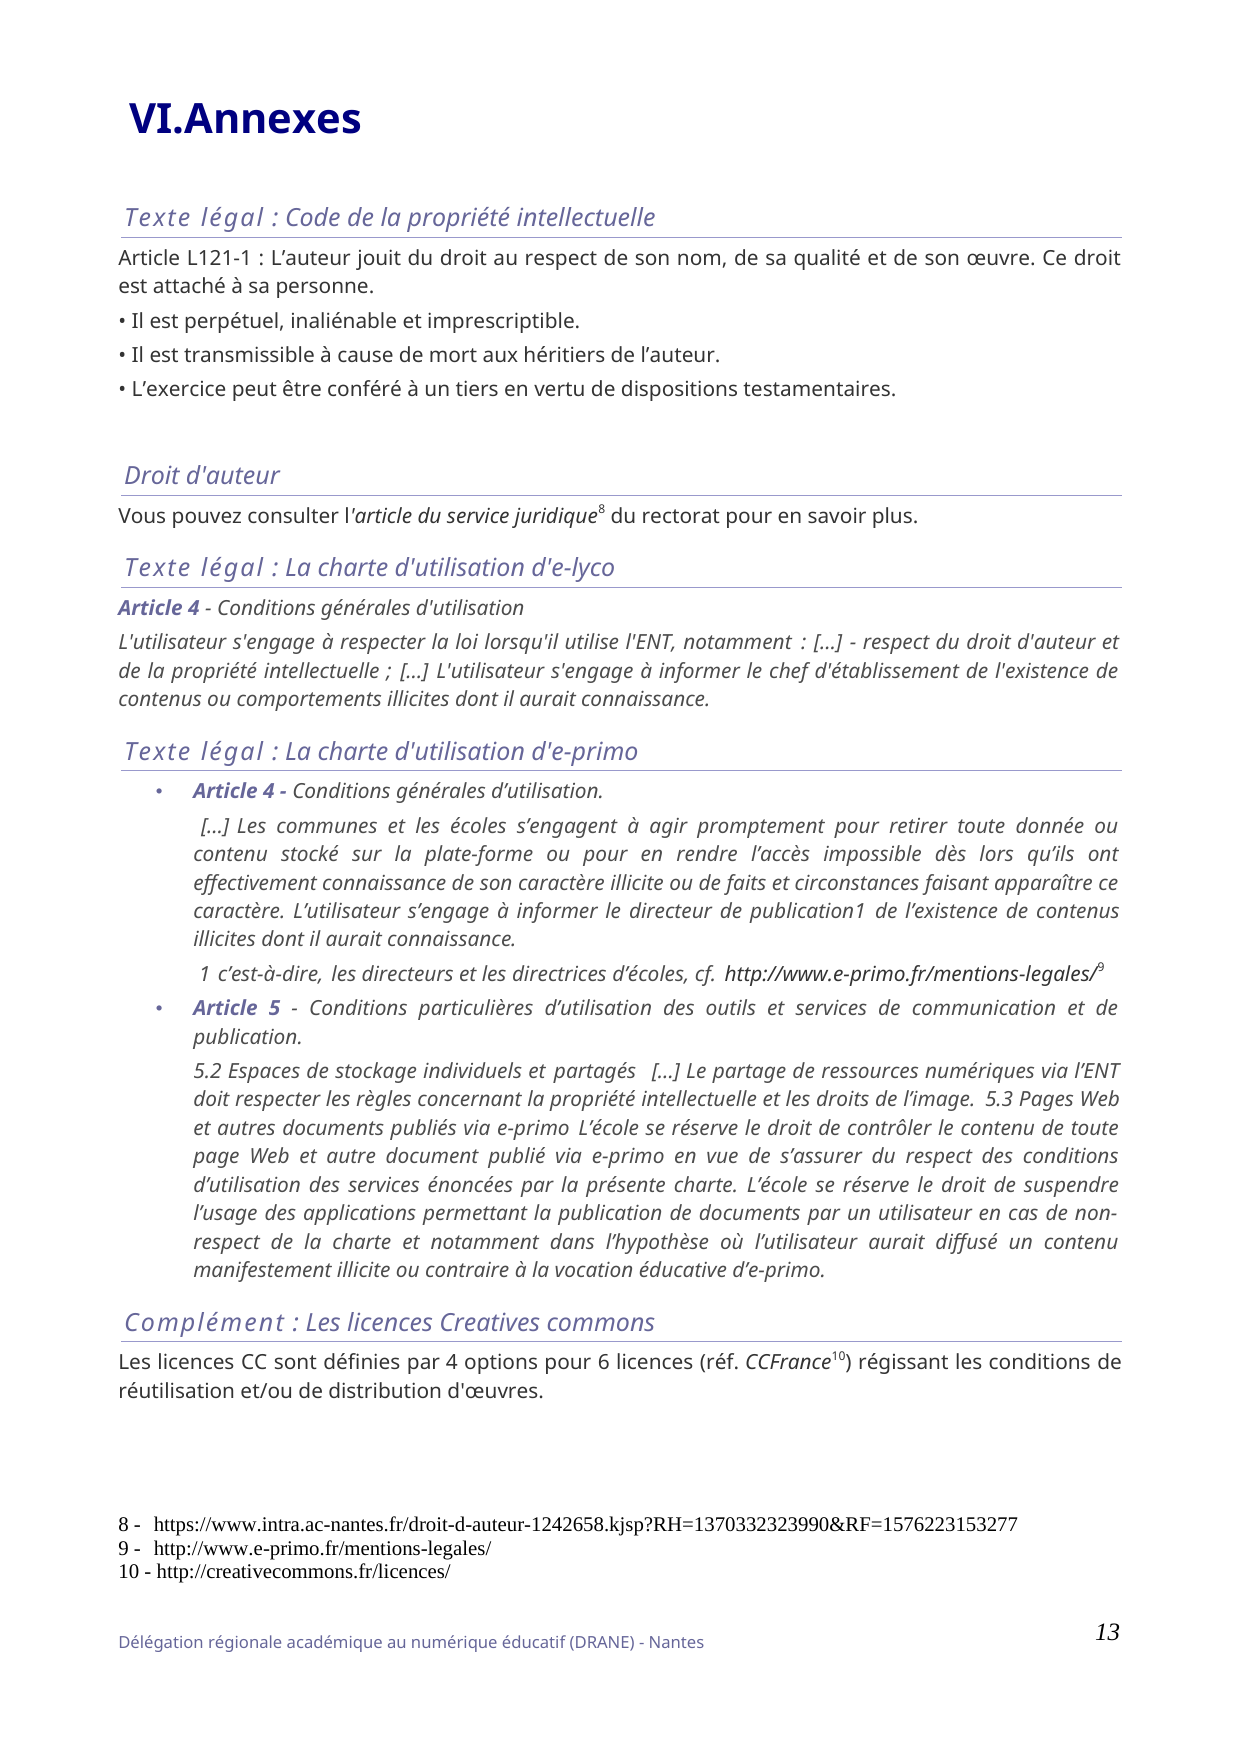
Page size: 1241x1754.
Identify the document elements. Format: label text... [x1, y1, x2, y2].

text https://www.intra.ac-nantes.fr/droit-d-auteur-1242658.kjsp?RH=1370332323990&RF=1576223153277 [118, 1513, 1122, 1536]
list 5.2 Espaces de stockage individuels et partagés […] Le partage de ressources numériques via l’ENT doit respecter les règles concernant la propriété intellectuelle et les droits de l’image. 5.3 Pages Web et autres documents publiés via e-primo L’école se réserve le droit de contrôler le contenu de toute page Web et autre document publié via e-primo en vue de s’assurer du respect des conditions d’utilisation des services énoncées par la présente charte. L’école se réserve le droit de suspendre l’usage des applications permettant la publication de documents par un utilisateur en cas de non-respect de la charte et notamment dans l’hypothèse où l’utilisateur aurait diffusé un contenu manifestement illicite ou contraire à la vocation éducative d’e-primo. [156, 1056, 1122, 1284]
list http://www.e-primo.fr/mentions-legales/ [118, 1536, 1122, 1559]
title Texte légal : La charte d'utilisation d'e-primo [121, 731, 1122, 770]
text http://creativecommons.fr/licences/ [118, 1559, 1122, 1583]
list Article 4 - Conditions générales d’utilisation. [156, 776, 1122, 805]
text Les licences CC sont définies par 4 options pour 6 licences (réf. CCFrance) régissant les conditions de réutilisation et/ou de distribution d'œuvres. [118, 1347, 1122, 1404]
title Annexes [118, 88, 1122, 145]
text Article L121-1 : L’auteur jouit du droit au respect de son nom, de sa qualité et de son œuvre. Ce droit est attaché à sa personne. [118, 243, 1122, 300]
title Texte légal : La charte d'utilisation d'e-lyco [121, 547, 1122, 587]
text Vous pouvez consulter l'article du service juridique du rectorat pour en savoir plus. [118, 501, 1122, 529]
title Complément : Les licences Creatives commons [121, 1301, 1122, 1341]
list 1 c’est-à-dire, les directeurs et les directrices d’écoles, cf. http://www.e-primo.fr/mentions-legales/ [156, 959, 1122, 987]
list Article 5 - Conditions particulières d’utilisation des outils et services de communication et de publication. [156, 993, 1122, 1050]
text • Il est transmissible à cause de mort aux héritiers de l’auteur. [118, 340, 1122, 369]
text Article 4 - Conditions générales d'utilisation [118, 593, 1122, 622]
text • L’exercice peut être conféré à un tiers en vertu de dispositions testamentaires. [118, 374, 1122, 403]
list […] Les communes et les écoles s’engagent à agir promptement pour retirer toute donnée ou contenu stocké sur la plate-forme ou pour en rendre l’accès impossible dès lors qu’ils ont effectivement connaissance de son caractère illicite ou de faits et circonstances faisant apparaître ce caractère. L’utilisateur s’engage à informer le directeur de publication1 de l’existence de contenus illicites dont il aurait connaissance. [156, 811, 1122, 953]
text L'utilisateur s'engage à respecter la loi lorsqu'il utilise l'ENT, notamment : […] - respect du droit d'auteur et de la propriété intellectuelle ; […] L'utilisateur s'engage à informer le chef d'établissement de l'existence de contenus ou comportements illicites dont il aurait connaissance. [118, 627, 1122, 713]
text • Il est perpétuel, inaliénable et imprescriptible. [118, 306, 1122, 334]
title Texte légal : Code de la propriété intellectuelle [121, 197, 1122, 237]
title Droit d'auteur [121, 455, 1122, 495]
